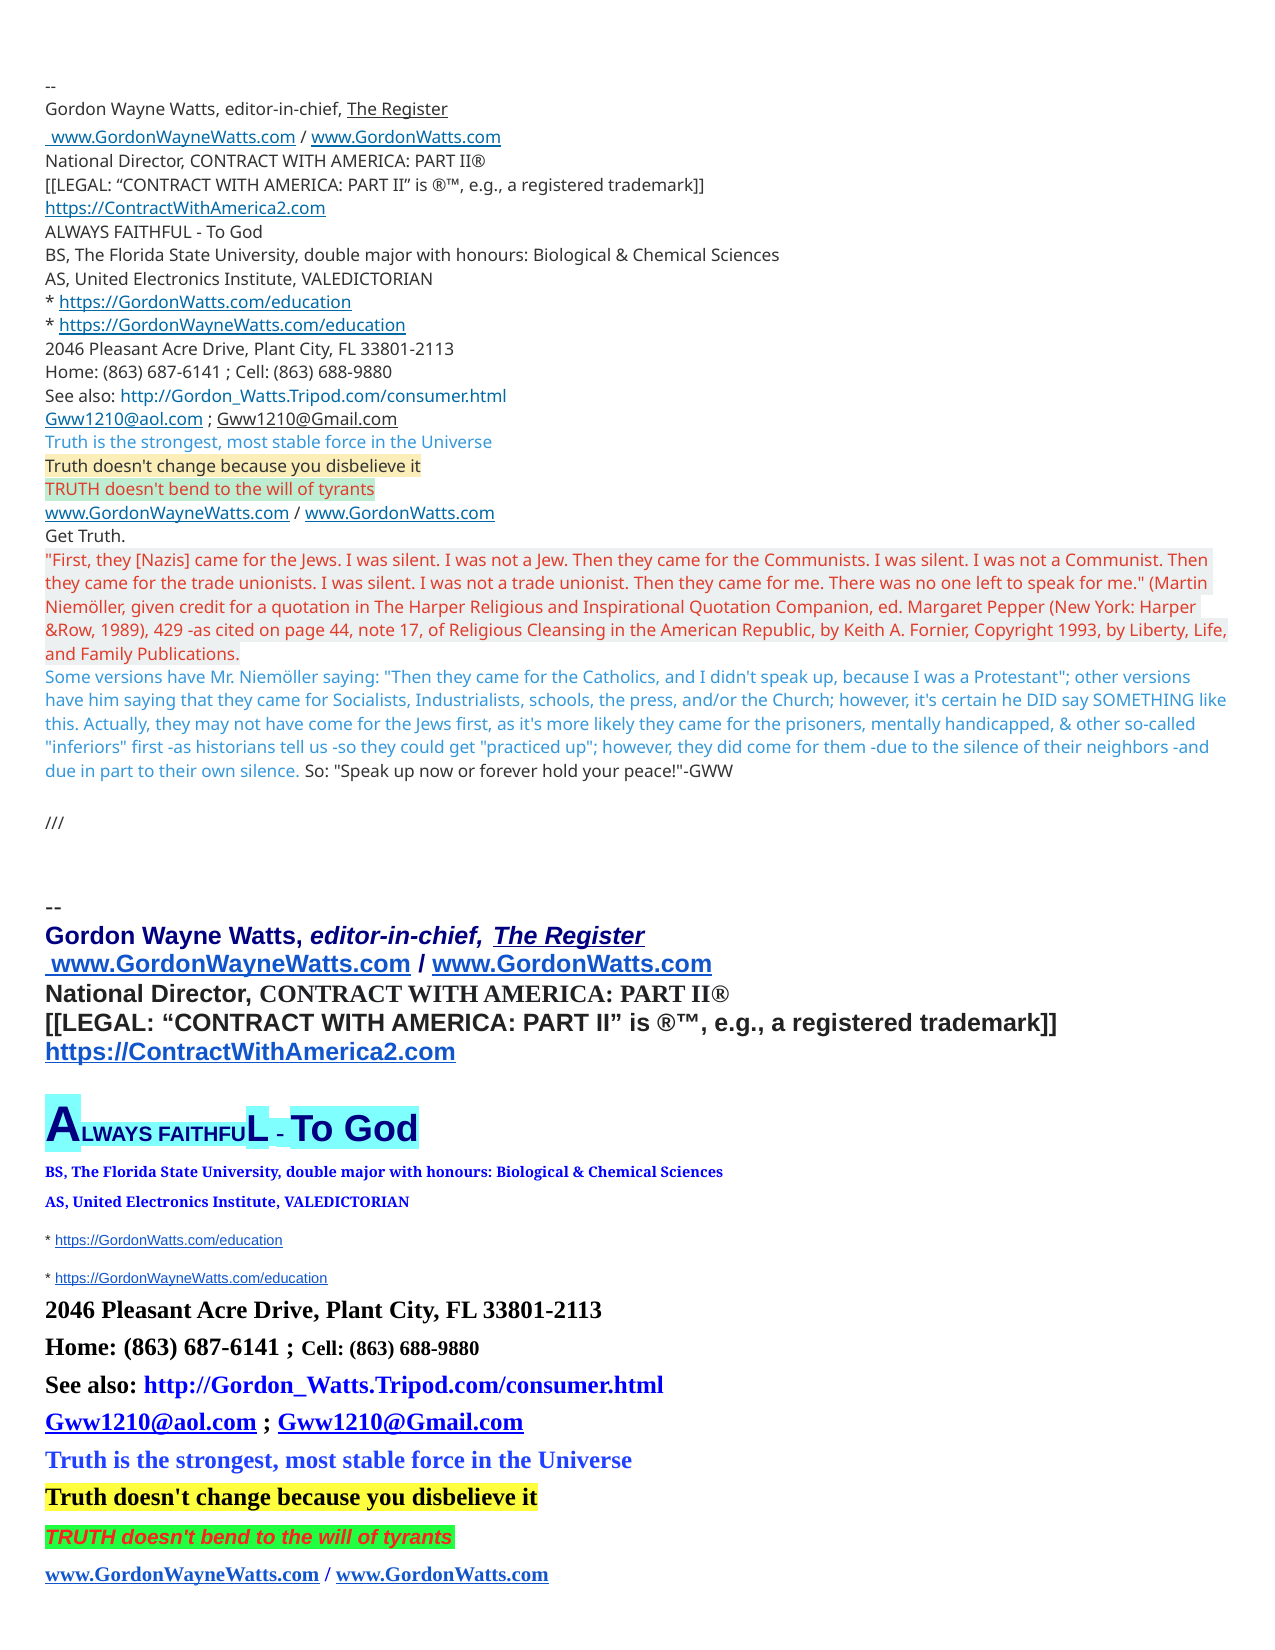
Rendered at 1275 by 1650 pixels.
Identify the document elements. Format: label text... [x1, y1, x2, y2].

text [[LEGAL: “CONTRACT WITH AMERICA: PART II” is ®™, e.g., a registered trademark]] [45, 173, 1230, 196]
text -- [45, 892, 1230, 921]
text www.GordonWayneWatts.com / www.GordonWatts.com [45, 949, 1230, 978]
text * https://GordonWatts.com/education * https://GordonWayneWatts.com/education 2046 Pleasant Acre Drive, Plant City, FL 33801-2113 Home: (863) 687-6141 ; Cell: (863) 688-9880 See also: http://Gordon_Watts.Tripod.com/consumer.html Gww1210@aol.com ; Gww1210@Gmail.com Truth is the strongest, most stable force in the Universe Truth doesn't change because you disbelieve it TRUTH doesn't bend to the will of tyrants www.GordonWayneWatts.com / www.GordonWatts.com [45, 1211, 1230, 1586]
text https://ContractWithAmerica2.com ALWAYS FAITHFUL - To God BS, The Florida State University, double major with honours: Biological & Chemical Sciences [45, 1037, 1230, 1181]
text AS, United Electronics Institute, VALEDICTORIAN [45, 1191, 1230, 1211]
text www.GordonWayneWatts.com / www.GordonWatts.com [45, 121, 1230, 149]
text [[LEGAL: “CONTRACT WITH AMERICA: PART II” is ®™, e.g., a registered trademark]] [45, 1008, 1230, 1037]
text /// [45, 811, 1230, 834]
text https://ContractWithAmerica2.com ALWAYS FAITHFUL - To God BS, The Florida State University, double major with honours: Biological & Chemical Sciences [45, 196, 1230, 267]
text Gordon Wayne Watts, editor-in-chief, The Register [45, 921, 1230, 949]
text National Director, CONTRACT WITH AMERICA: PART II® [45, 978, 1230, 1008]
text AS, United Electronics Institute, VALEDICTORIAN [45, 267, 1230, 290]
text -- [45, 74, 1230, 97]
text National Director, CONTRACT WITH AMERICA: PART II® [45, 149, 1230, 173]
text * https://GordonWatts.com/education * https://GordonWayneWatts.com/education 2046 Pleasant Acre Drive, Plant City, FL 33801-2113 Home: (863) 687-6141 ; Cell: (863) 688-9880 See also: http://Gordon_Watts.Tripod.com/consumer.html Gww1210@aol.com ; Gww1210@Gmail.com Truth is the strongest, most stable force in the Universe Truth doesn't change because you disbelieve it TRUTH doesn't bend to the will of tyrants www.GordonWayneWatts.com / www.GordonWatts.com Get Truth. "First, they [Nazis] came for the Jews. I was silent. I was not a Jew. Then they came for the Communists. I was silent. I was not a Communist. Then they came for the trade unionists. I was silent. I was not a trade unionist. Then they came for me. There was no one left to speak for me." (Martin Niemöller, given credit for a quotation in The Harper Religious and Inspirational Quotation Companion, ed. Margaret Pepper (New York: Harper &Row, 1989), 429 -as cited on page 44, note 17, of Religious Cleansing in the American Republic, by Keith A. Fornier, Copyright 1993, by Liberty, Life, and Family Publications. Some versions have Mr. Niemöller saying: "Then they came for the Catholics, and I didn't speak up, because I was a Protestant"; other versions have him saying that they came for Socialists, Industrialists, schools, the press, and/or the Church; however, it's certain he DID say SOMETHING like this. Actually, they may not have come for the Jews first, as it's more likely they came for the prisoners, mentally handicapped, & other so-called "inferiors" first -as historians tell us -so they could get "practiced up"; however, they did come for them -due to the silence of their neighbors -and due in part to their own silence. So: "Speak up now or forever hold your peace!"-GWW [45, 290, 1230, 782]
text Gordon Wayne Watts, editor-in-chief, The Register [45, 97, 1230, 121]
